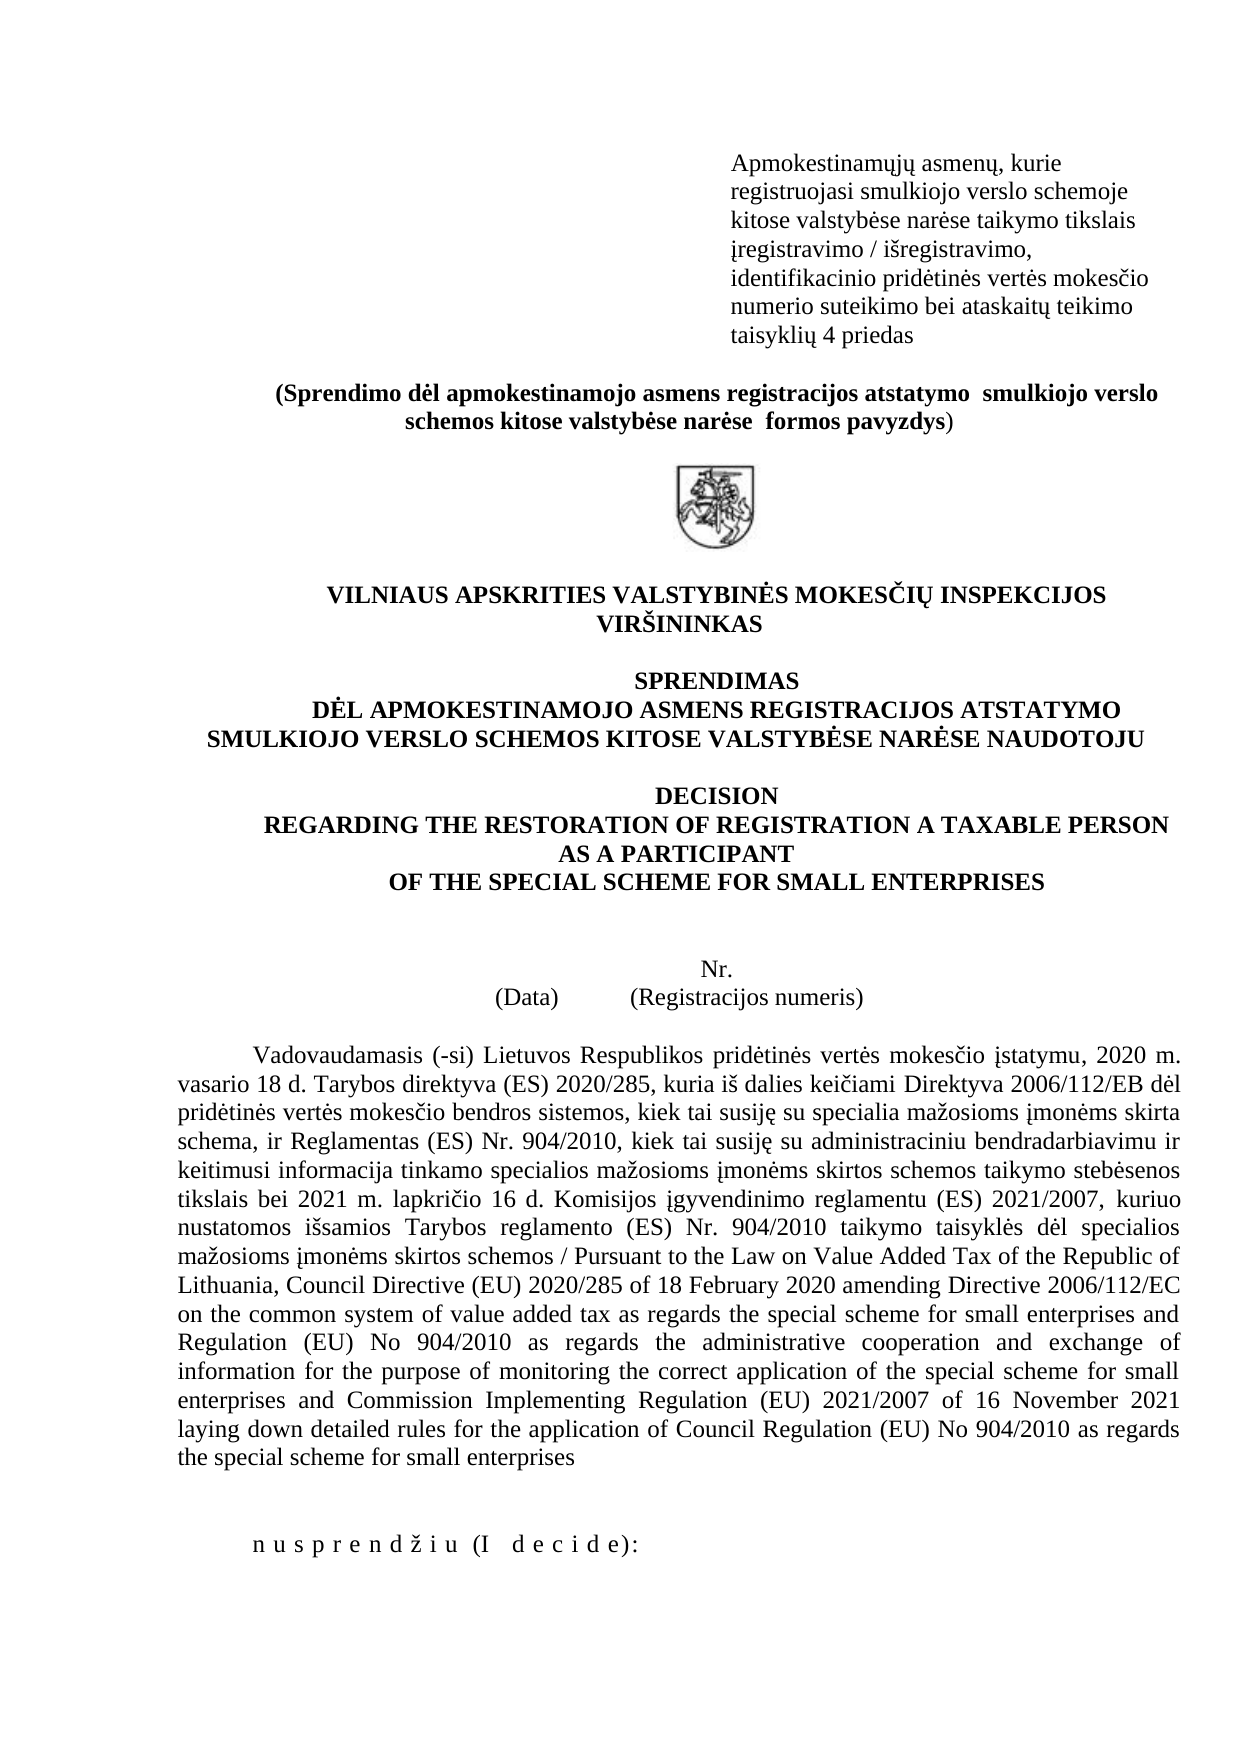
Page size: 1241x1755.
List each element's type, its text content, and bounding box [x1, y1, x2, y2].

text (Sprendimo dėl apmokestinamojo asmens registracijos atstatymo smulkiojo verslo schemos kitose valstybėse narėse formos pavyzdys) [177, 378, 1181, 435]
text REGARDING THE RESTORATION OF REGISTRATION A TAXABLE PERSON AS A PARTICIPANT [177, 810, 1181, 867]
text Nr. [177, 954, 1181, 982]
text Vadovaudamasis (-si) Lietuvos Respublikos pridėtinės vertės mokesčio įstatymu, 2020 m. vasario 18 d. Tarybos direktyva (ES) 2020/285, kuria iš dalies keičiami Direktyva 2006/112/EB dėl pridėtinės vertės mokesčio bendros sistemos, kiek tai susiję su specialia mažosioms įmonėms skirta schema, ir Reglamentas (ES) Nr. 904/2010, kiek tai susiję su administraciniu bendradarbiavimu ir keitimusi informacija tinkamo specialios mažosioms įmonėms skirtos schemos taikymo stebėsenos tikslais bei 2021 m. lapkričio 16 d. Komisijos įgyvendinimo reglamentu (ES) 2021/2007, kuriuo nustatomos išsamios Tarybos reglamento (ES) Nr. 904/2010 taikymo taisyklės dėl specialios mažosioms įmonėms skirtos schemos / Pursuant to the Law on Value Added Tax of the Republic of Lithuania, Council Directive (EU) 2020/285 of 18 February 2020 amending Directive 2006/112/EC on the common system of value added tax as regards the special scheme for small enterprises and Regulation (EU) No 904/2010 as regards the administrative cooperation and exchange of information for the purpose of monitoring the correct application of the special scheme for small enterprises and Commission Implementing Regulation (EU) 2021/2007 of 16 November 2021 laying down detailed rules for the application of Council Regulation (EU) No 904/2010 as regards the special scheme for small enterprises [177, 1040, 1181, 1471]
text VILNIAUS APSKRITIES VALSTYBINĖS MOKESČIŲ INSPEKCIJOS [177, 580, 1181, 609]
text SPRENDIMAS [177, 666, 1181, 695]
text nusprendžiu (I decide): [177, 1529, 1181, 1557]
text Apmokestinamųjų asmenų, kurie registruojasi smulkiojo verslo schemoje kitose valstybėse narėse taikymo tikslais įregistravimo / išregistravimo, identifikacinio pridėtinės vertės mokesčio numerio suteikimo bei ataskaitų teikimo taisyklių 4 priedas [730, 148, 1181, 349]
text OF THE SPECIAL SCHEME FOR SMALL ENTERPRISES [177, 867, 1181, 896]
text (Data) (Registracijos numeris) [177, 982, 1181, 1011]
text DĖL APMOKESTINAMOJO ASMENS REGISTRACIJOS ATSTATYMO SMULKIOJO VERSLO SCHEMOS KITOSE VALSTYBĖSE NARĖSE NAUDOTOJU [177, 695, 1181, 752]
text VIRŠININKAS [177, 609, 1181, 637]
text DECISION [177, 781, 1181, 810]
